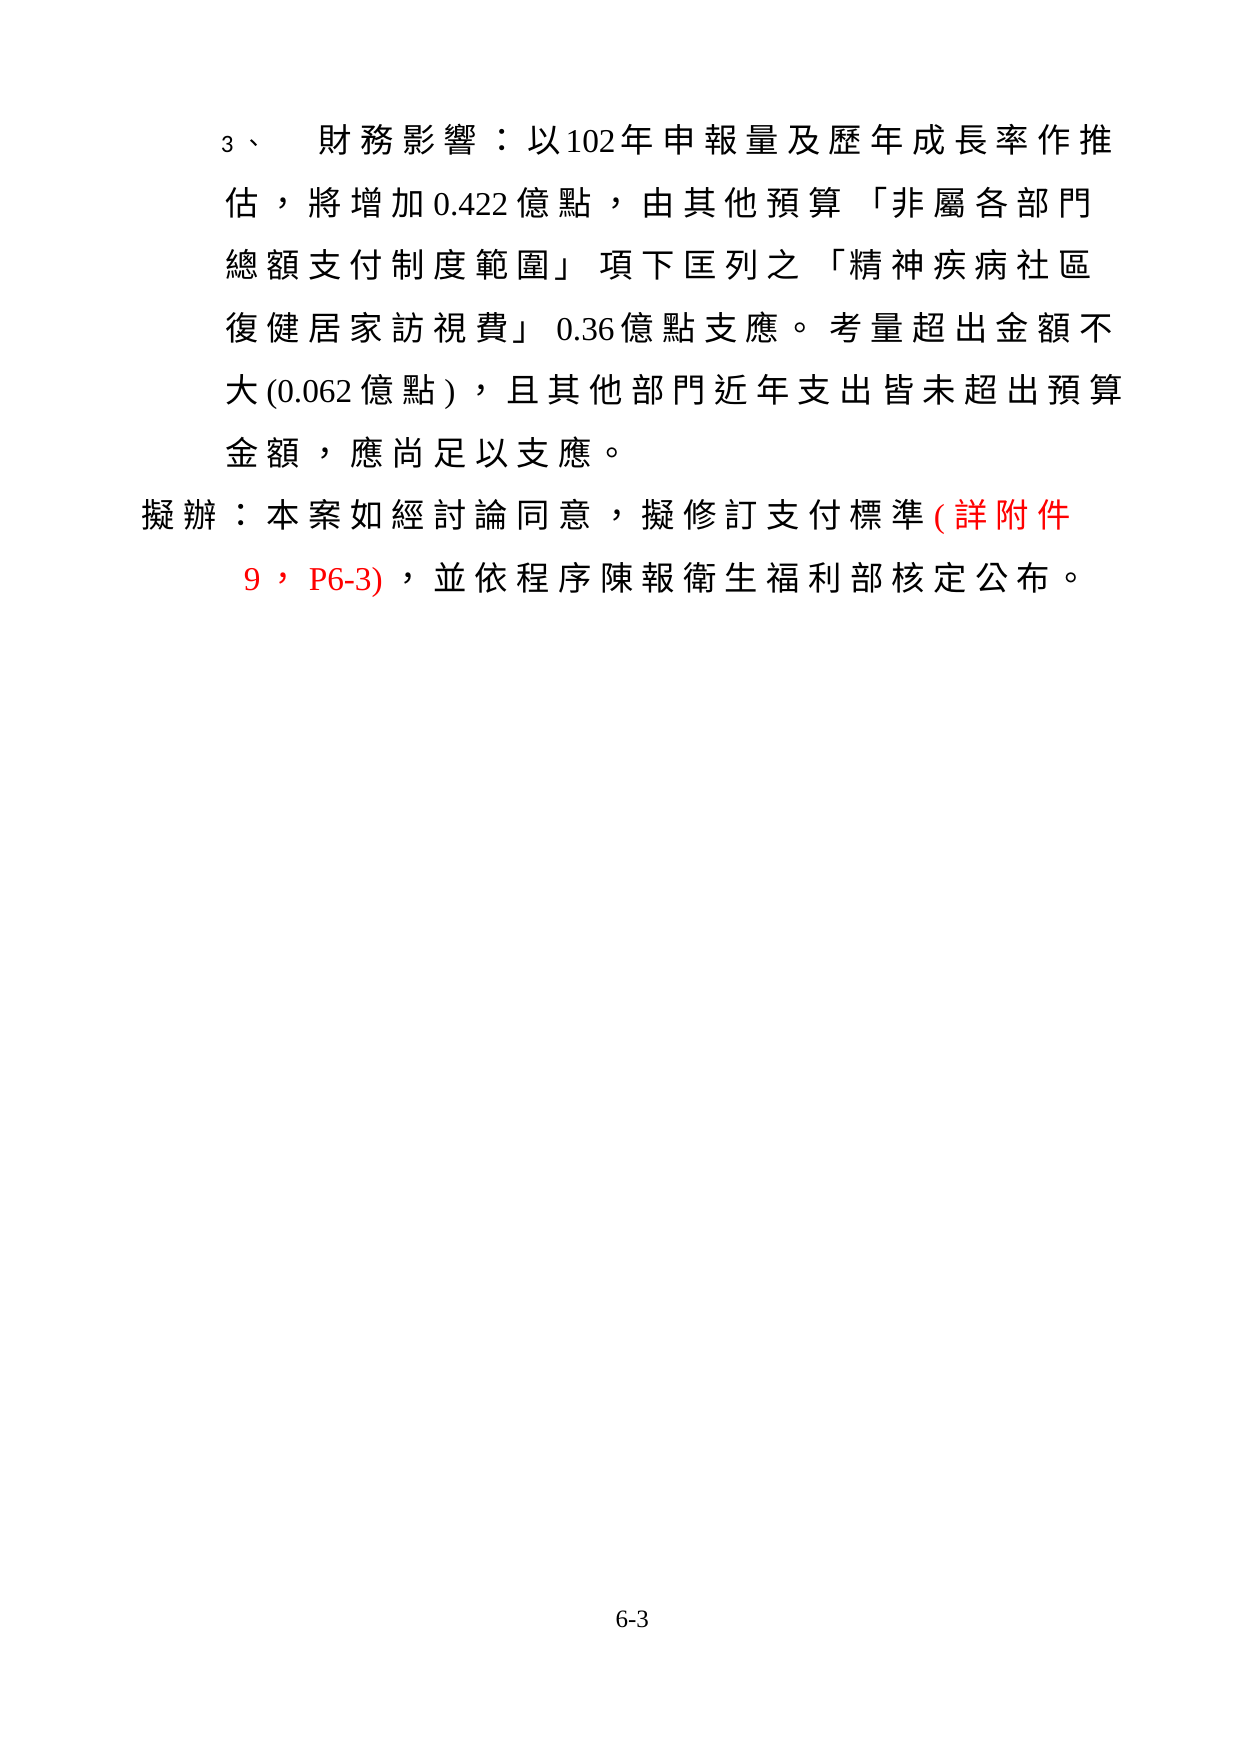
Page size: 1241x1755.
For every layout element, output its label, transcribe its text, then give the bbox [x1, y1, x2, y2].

text 擬辦：本案如經討論同意，擬修訂支付標準(詳附件9，P6-3)，並依程序陳報衛生福利部核定公布。 [137, 471, 1127, 596]
list 財務影響：以102年申報量及歷年成長率作推估，將增加0.422億點，由其他預算「非屬各部門總額支付制度範圍」項下匡列之「精神疾病社區復健居家訪視費」0.36億點支應。考量超出金額不大(0.062億點)，且其他部門近年支出皆未超出預算金額，應尚足以支應。 [212, 96, 1127, 471]
